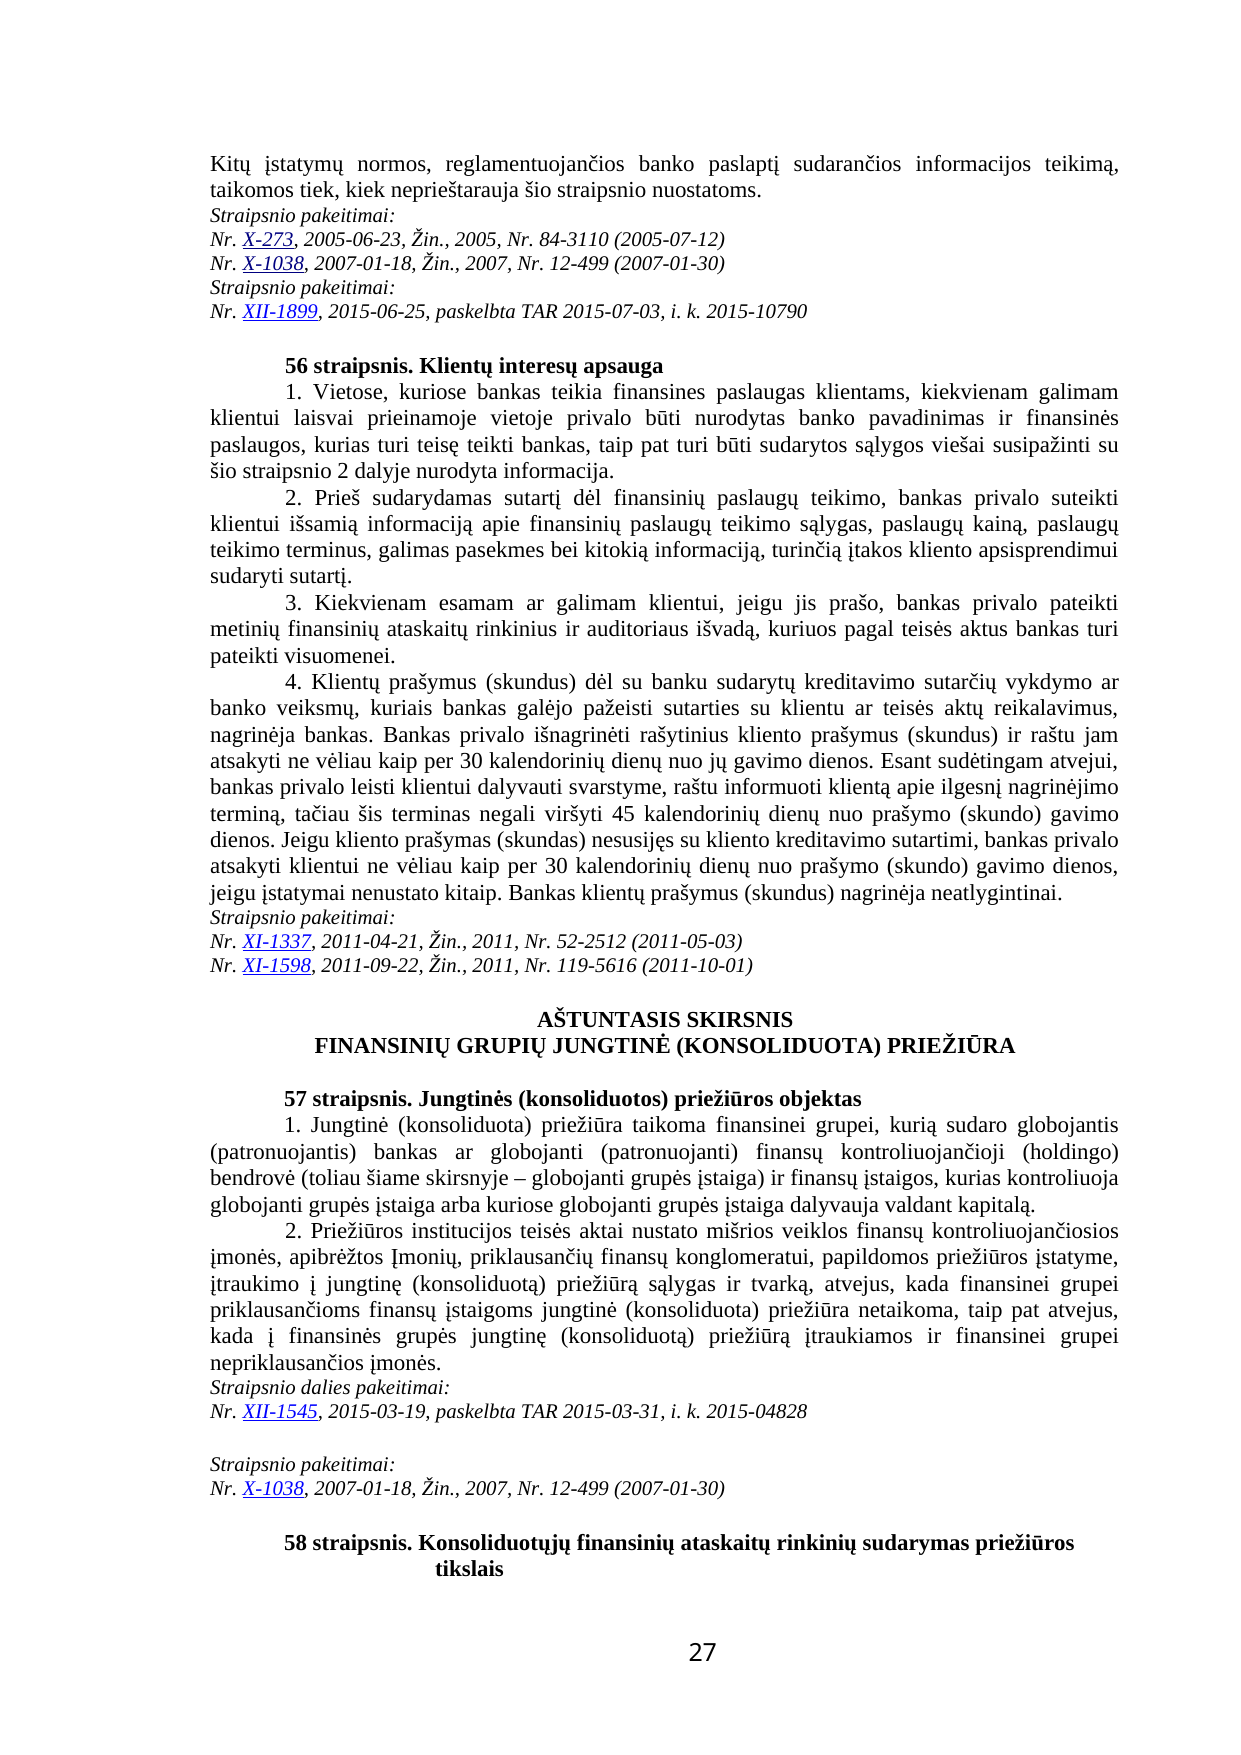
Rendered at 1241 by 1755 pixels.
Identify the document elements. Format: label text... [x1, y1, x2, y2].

text Nr. XII-1899, 2015-06-25, paskelbta TAR 2015-07-03, i. k. 2015-10790 [210, 299, 1120, 323]
text Straipsnio pakeitimai: [210, 275, 1120, 299]
text tikslais [360, 1555, 1120, 1582]
text Nr. XI-1337, 2011-04-21, Žin., 2011, Nr. 52-2512 (2011-05-03) [210, 929, 1120, 953]
text FINANSINIŲ GRUPIŲ JUNGTINĖ (KONSOLIDUOTA) PRIEŽIŪRA [210, 1032, 1120, 1059]
text Nr. X-1038, 2007-01-18, Žin., 2007, Nr. 12-499 (2007-01-30) [210, 1476, 1120, 1500]
text Straipsnio dalies pakeitimai: [210, 1375, 1120, 1399]
text 2. Prieš sudarydamas sutartį dėl finansinių paslaugų teikimo, bankas privalo suteikti klientui išsamią informaciją apie finansinių paslaugų teikimo sąlygas, paslaugų kainą, paslaugų teikimo terminus, galimas pasekmes bei kitokią informaciją, turinčią įtakos kliento apsisprendimui sudaryti sutartį. [210, 483, 1120, 589]
text 3. Kiekvienam esamam ar galimam klientui, jeigu jis prašo, bankas privalo pateikti metinių finansinių ataskaitų rinkinius ir auditoriaus išvadą, kuriuos pagal teisės aktus bankas turi pateikti visuomenei. [210, 589, 1120, 668]
text 57 straipsnis. Jungtinės (konsoliduotos) priežiūros objektas [210, 1085, 1120, 1112]
text Nr. XI-1598, 2011-09-22, Žin., 2011, Nr. 119-5616 (2011-10-01) [210, 953, 1120, 977]
text Straipsnio pakeitimai: [210, 203, 1120, 227]
text 1. Vietose, kuriose bankas teikia finansines paslaugas klientams, kiekvienam galimam klientui laisvai prieinamoje vietoje privalo būti nurodytas banko pavadinimas ir finansinės paslaugos, kurias turi teisę teikti bankas, taip pat turi būti sudarytos sąlygos viešai susipažinti su šio straipsnio 2 dalyje nurodyta informacija. [210, 378, 1120, 483]
text 56 straipsnis. Klientų interesų apsauga [210, 352, 1120, 378]
text 58 straipsnis. Konsoliduotųjų finansinių ataskaitų rinkinių sudarymas priežiūros [210, 1529, 1120, 1555]
text Straipsnio pakeitimai: [210, 905, 1120, 929]
text Nr. X-1038, 2007-01-18, Žin., 2007, Nr. 12-499 (2007-01-30) [210, 251, 1120, 275]
text AŠTUNTASIS SKIRSNIS [210, 1006, 1120, 1032]
text Nr. XII-1545, 2015-03-19, paskelbta TAR 2015-03-31, i. k. 2015-04828 [210, 1399, 1120, 1423]
text Nr. X-273, 2005-06-23, Žin., 2005, Nr. 84-3110 (2005-07-12) [210, 227, 1120, 251]
text Kitų įstatymų normos, reglamentuojančios banko paslaptį sudarančios informacijos teikimą, taikomos tiek, kiek neprieštarauja šio straipsnio nuostatoms. [210, 150, 1120, 203]
text 2. Priežiūros institucijos teisės aktai nustato mišrios veiklos finansų kontroliuojančiosios įmonės, apibrėžtos Įmonių, priklausančių finansų konglomeratui, papildomos priežiūros įstatyme, įtraukimo į jungtinę (konsoliduotą) priežiūrą sąlygas ir tvarką, atvejus, kada finansinei grupei priklausančioms finansų įstaigoms jungtinė (konsoliduota) priežiūra netaikoma, taip pat atvejus, kada į finansinės grupės jungtinę (konsoliduotą) priežiūrą įtraukiamos ir finansinei grupei nepriklausančios įmonės. [210, 1217, 1120, 1375]
text 4. Klientų prašymus (skundus) dėl su banku sudarytų kreditavimo sutarčių vykdymo ar banko veiksmų, kuriais bankas galėjo pažeisti sutarties su klientu ar teisės aktų reikalavimus, nagrinėja bankas. Bankas privalo išnagrinėti rašytinius kliento prašymus (skundus) ir raštu jam atsakyti ne vėliau kaip per 30 kalendorinių dienų nuo jų gavimo dienos. Esant sudėtingam atvejui, bankas privalo leisti klientui dalyvauti svarstyme, raštu informuoti klientą apie ilgesnį nagrinėjimo terminą, tačiau šis terminas negali viršyti 45 kalendorinių dienų nuo prašymo (skundo) gavimo dienos. Jeigu kliento prašymas (skundas) nesusijęs su kliento kreditavimo sutartimi, bankas privalo atsakyti klientui ne vėliau kaip per 30 kalendorinių dienų nuo prašymo (skundo) gavimo dienos, jeigu įstatymai nenustato kitaip. Bankas klientų prašymus (skundus) nagrinėja neatlygintinai. [210, 668, 1120, 905]
text 1. Jungtinė (konsoliduota) priežiūra taikoma finansinei grupei, kurią sudaro globojantis (patronuojantis) bankas ar globojanti (patronuojanti) finansų kontroliuojančioji (holdingo) bendrovė (toliau šiame skirsnyje – globojanti grupės įstaiga) ir finansų įstaigos, kurias kontroliuoja globojanti grupės įstaiga arba kuriose globojanti grupės įstaiga dalyvauja valdant kapitalą. [210, 1112, 1120, 1217]
text Straipsnio pakeitimai: [210, 1452, 1120, 1476]
